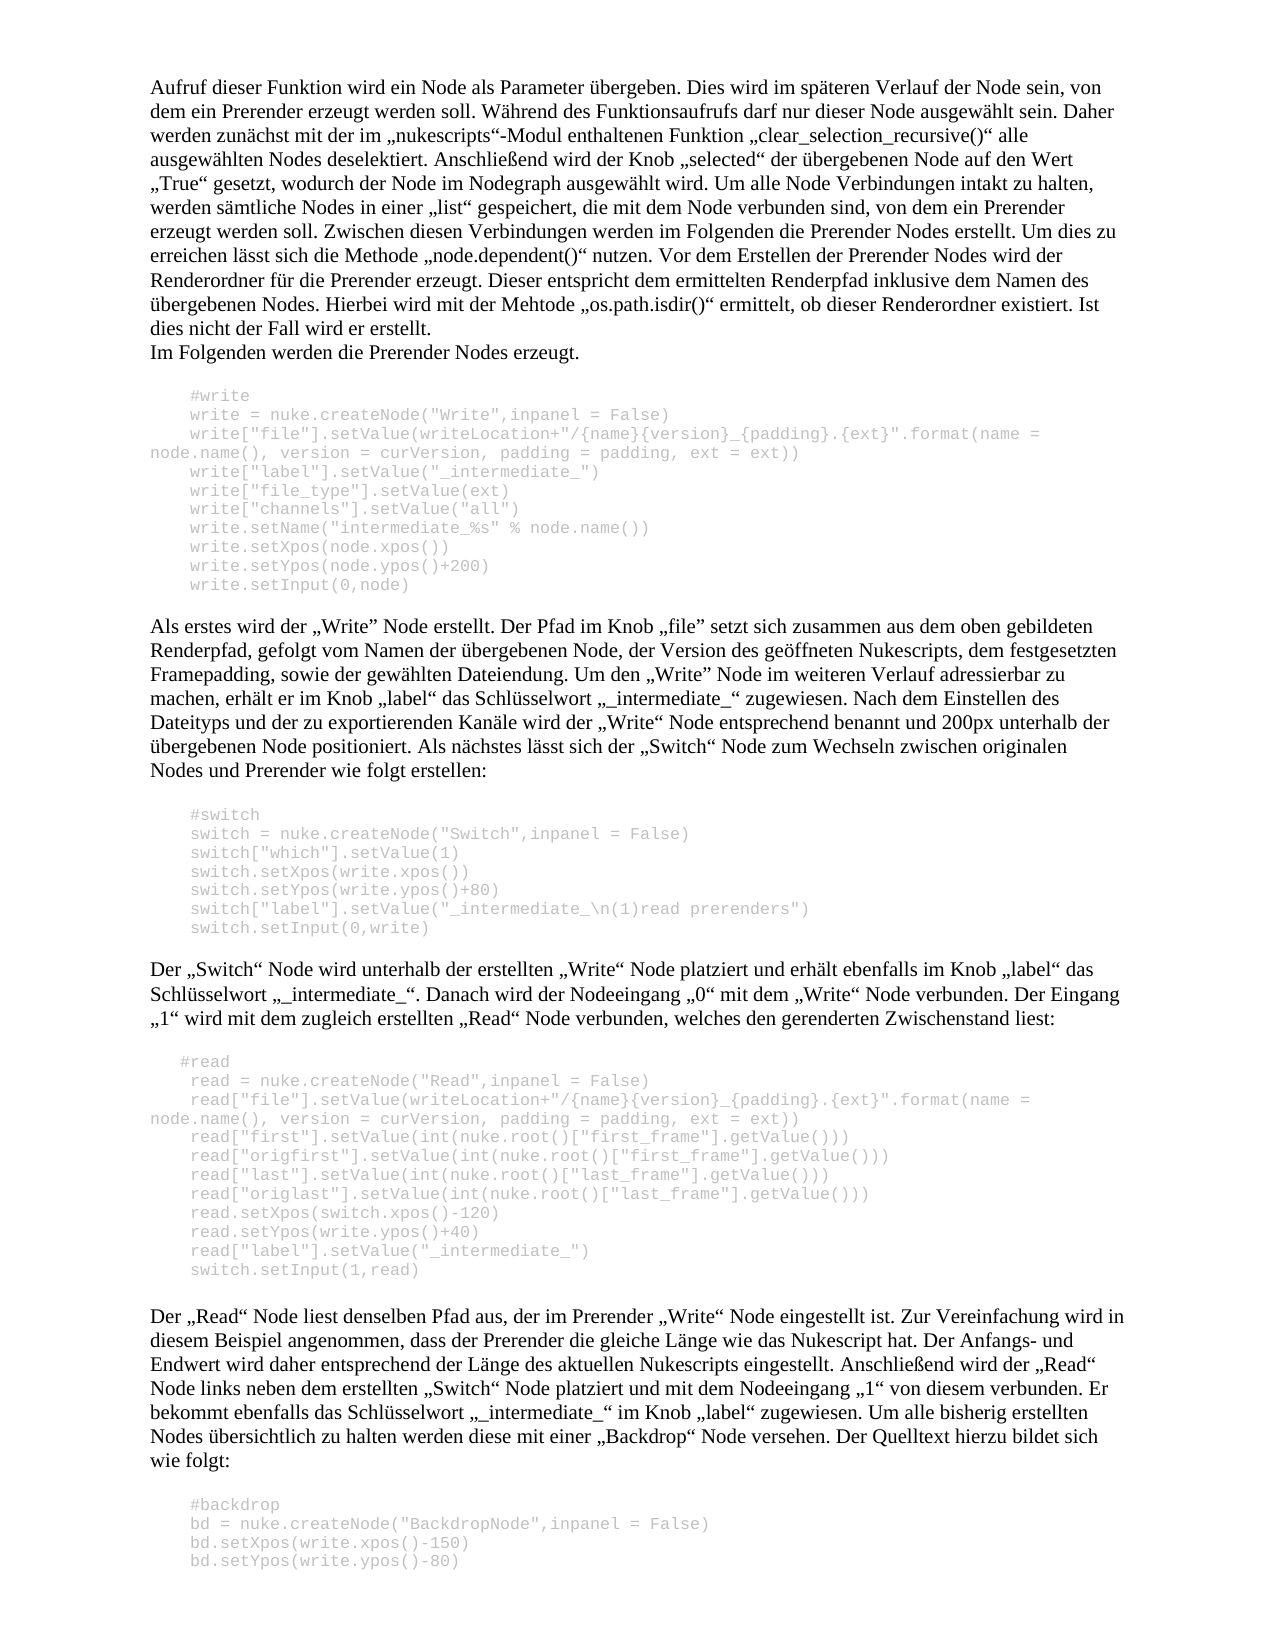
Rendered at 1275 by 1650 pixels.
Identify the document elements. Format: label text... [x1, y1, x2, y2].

text Aufruf dieser Funktion wird ein Node als Parameter übergeben. Dies wird im späteren Verlauf der Node sein, von dem ein Prerender erzeugt werden soll. Während des Funktionsaufrufs darf nur dieser Node ausgewählt sein. Daher werden zunächst mit der im „nukescripts“-Modul enthaltenen Funktion „clear_selection_recursive()“ alle ausgewählten Nodes deselektiert. Anschließend wird der Knob „selected“ der übergebenen Node auf den Wert „True“ gesetzt, wodurch der Node im Nodegraph ausgewählt wird. Um alle Node Verbindungen intakt zu halten, werden sämtliche Nodes in einer „list“ gespeichert, die mit dem Node verbunden sind, von dem ein Prerender erzeugt werden soll. Zwischen diesen Verbindungen werden im Folgenden die Prerender Nodes erstellt. Um dies zu erreichen lässt sich die Methode „node.dependent()“ nutzen. Vor dem Erstellen der Prerender Nodes wird der Renderordner für die Prerender erzeugt. Dieser entspricht dem ermittelten Renderpfad inklusive dem Namen des übergebenen Nodes. Hierbei wird mit der Mehtode „os.path.isdir()“ ermittelt, ob dieser Renderordner existiert. Ist dies nicht der Fall wird er erstellt. [150, 75, 1125, 340]
text write["label"].setValue("_intermediate_") [150, 463, 1125, 482]
text switch.setYpos(write.ypos()+80) [150, 882, 1125, 901]
text read["origlast"].setValue(int(nuke.root()["last_frame"].getValue())) [150, 1186, 1125, 1204]
text write["file"].setValue(writeLocation+"/{name}{version}_{padding}.{ext}".format(name = node.name(), version = curVersion, padding = padding, ext = ext)) [150, 426, 1125, 463]
text read["label"].setValue("_intermediate_") [150, 1242, 1125, 1261]
text switch["label"].setValue("_intermediate_\n(1)read prerenders") [150, 901, 1125, 920]
text #write [150, 388, 1125, 407]
text bd.setXpos(write.xpos()-150) [150, 1534, 1125, 1553]
text Als erstes wird der „Write” Node erstellt. Der Pfad im Knob „file” setzt sich zusammen aus dem oben gebildeten Renderpfad, gefolgt vom Namen der übergebenen Node, der Version des geöffneten Nukescripts, dem festgesetzten Framepadding, sowie der gewählten Dateiendung. Um den „Write” Node im weiteren Verlauf adressierbar zu machen, erhält er im Knob „label“ das Schlüsselwort „_intermediate_“ zugewiesen. Nach dem Einstellen des Dateityps und der zu exportierenden Kanäle wird der „Write“ Node entsprechend benannt und 200px unterhalb der übergebenen Node positioniert. Als nächstes lässt sich der „Switch“ Node zum Wechseln zwischen originalen Nodes und Prerender wie folgt erstellen: [150, 614, 1125, 782]
text write["channels"].setValue("all") [150, 501, 1125, 520]
text write.setInput(0,node) [150, 576, 1125, 595]
text Im Folgenden werden die Prerender Nodes erzeugt. [150, 340, 1125, 364]
text read["origfirst"].setValue(int(nuke.root()["first_frame"].getValue())) [150, 1148, 1125, 1167]
text bd.setYpos(write.ypos()-80) [150, 1553, 1125, 1572]
text read["last"].setValue(int(nuke.root()["last_frame"].getValue())) [150, 1167, 1125, 1186]
text Der „Switch“ Node wird unterhalb der erstellten „Write“ Node platziert und erhält ebenfalls im Knob „label“ das Schlüsselwort „_intermediate_“. Danach wird der Nodeeingang „0“ mit dem „Write“ Node verbunden. Der Eingang „1“ wird mit dem zugleich erstellten „Read“ Node verbunden, welches den gerenderten Zwischenstand liest: [150, 957, 1125, 1029]
text switch.setInput(0,write) [150, 920, 1125, 938]
text read["file"].setValue(writeLocation+"/{name}{version}_{padding}.{ext}".format(name = node.name(), version = curVersion, padding = padding, ext = ext)) [150, 1091, 1125, 1129]
text switch["which"].setValue(1) [150, 844, 1125, 863]
text read = nuke.createNode("Read",inpanel = False) [150, 1072, 1125, 1091]
text Der „Read“ Node liest denselben Pfad aus, der im Prerender „Write“ Node eingestellt ist. Zur Vereinfachung wird in diesem Beispiel angenommen, dass der Prerender die gleiche Länge wie das Nukescript hat. Der Anfangs- und Endwert wird daher entsprechend der Länge des aktuellen Nukescripts eingestellt. Anschließend wird der „Read“ Node links neben dem erstellten „Switch“ Node platziert und mit dem Nodeeingang „1“ von diesem verbunden. Er bekommt ebenfalls das Schlüsselwort „_intermediate_“ im Knob „label“ zugewiesen. Um alle bisherig erstellten Nodes übersichtlich zu halten werden diese mit einer „Backdrop“ Node versehen. Der Quelltext hierzu bildet sich wie folgt: [150, 1304, 1125, 1472]
text read["first"].setValue(int(nuke.root()["first_frame"].getValue())) [150, 1129, 1125, 1148]
text switch.setXpos(write.xpos()) [150, 863, 1125, 882]
text switch = nuke.createNode("Switch",inpanel = False) [150, 825, 1125, 844]
text switch.setInput(1,read) [150, 1261, 1125, 1280]
text #backdrop [150, 1496, 1125, 1515]
text read.setYpos(write.ypos()+40) [150, 1223, 1125, 1242]
text write.setName("intermediate_%s" % node.name()) [150, 520, 1125, 539]
text #switch [150, 807, 1125, 825]
text read.setXpos(switch.xpos()-120) [150, 1204, 1125, 1223]
text write.setYpos(node.ypos()+200) [150, 557, 1125, 576]
text write.setXpos(node.xpos()) [150, 539, 1125, 557]
text #read [150, 1054, 1125, 1072]
text write = nuke.createNode("Write",inpanel = False) [150, 407, 1125, 426]
text write["file_type"].setValue(ext) [150, 482, 1125, 501]
text bd = nuke.createNode("BackdropNode",inpanel = False) [150, 1515, 1125, 1534]
